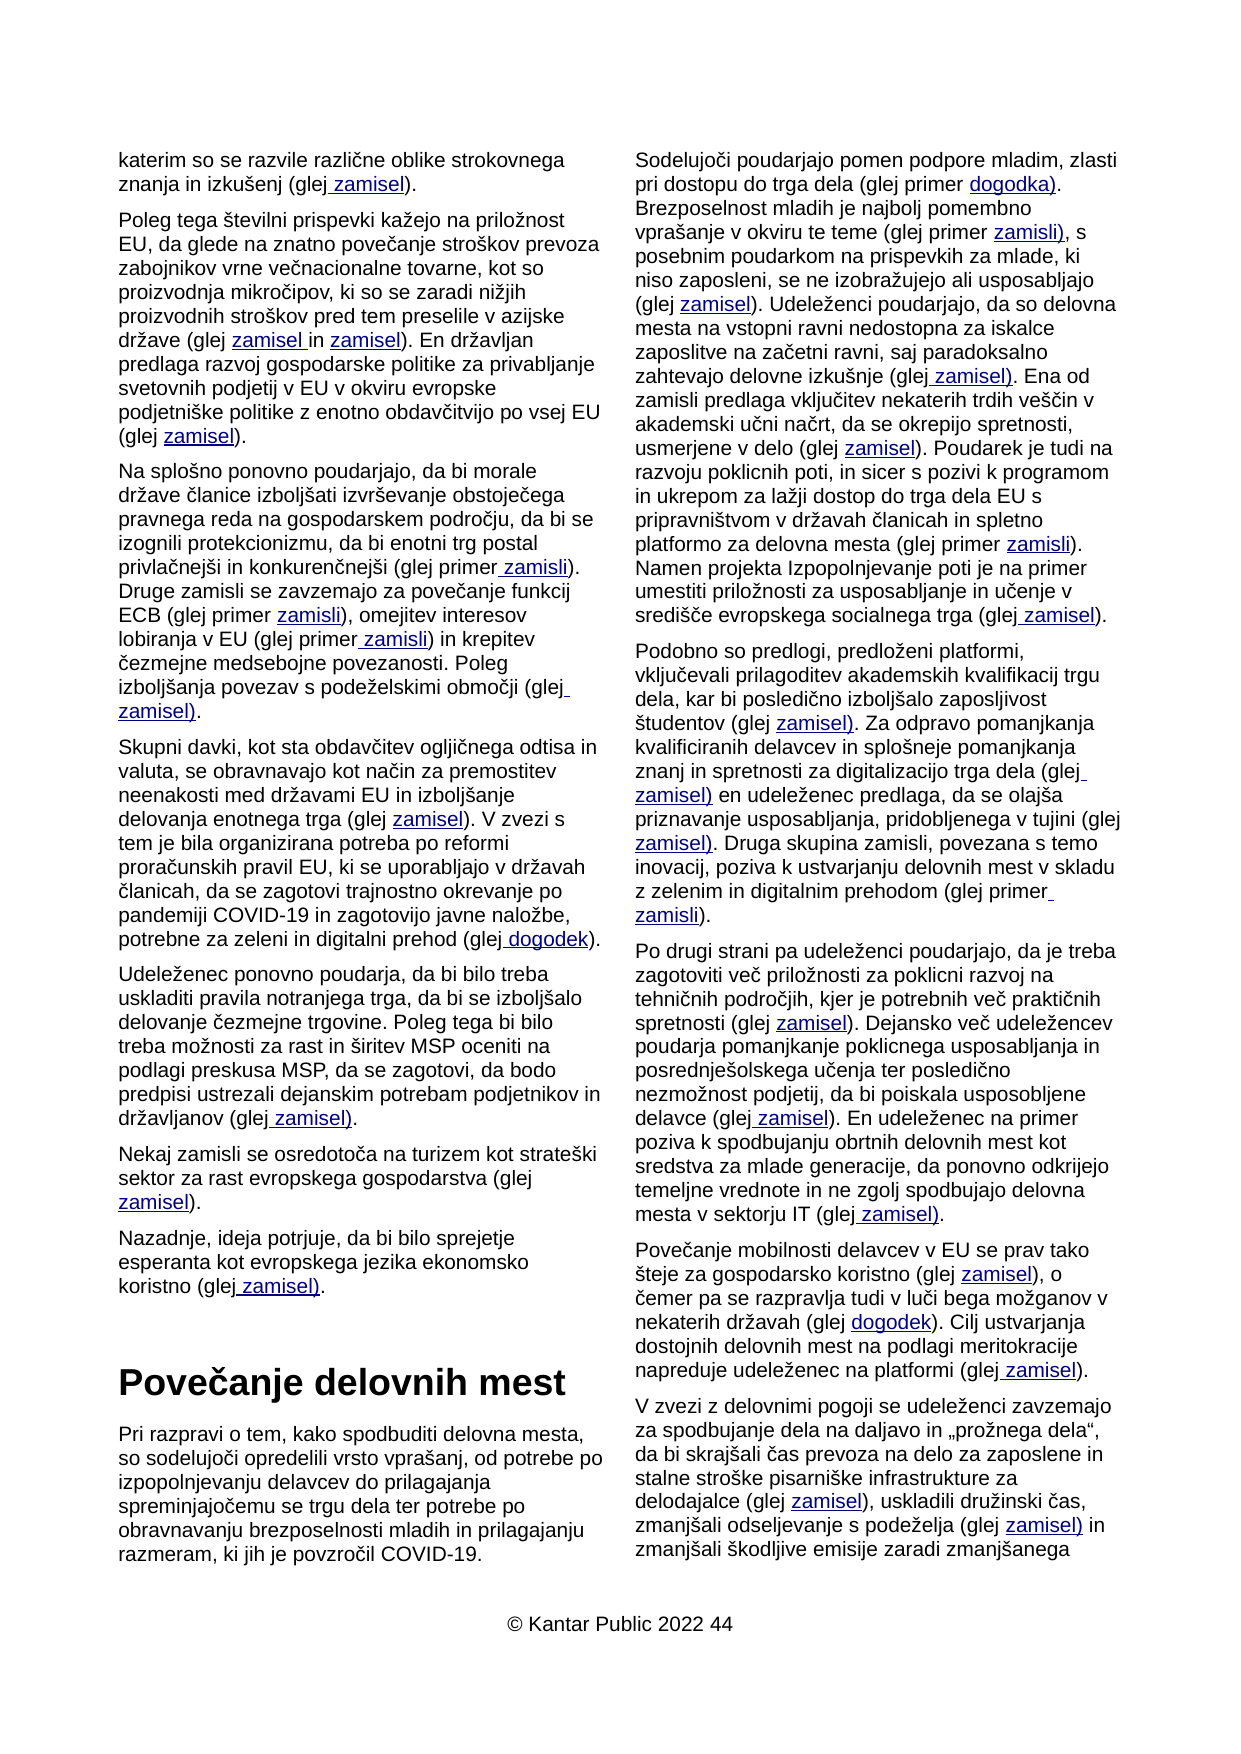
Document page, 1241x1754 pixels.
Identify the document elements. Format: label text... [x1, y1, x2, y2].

text Skupni davki, kot sta obdavčitev ogljičnega odtisa in valuta, se obravnavajo kot način za premostitev neenakosti med državami EU in izboljšanje delovanja enotnega trga (glej zamisel). V zvezi s tem je bila organizirana potreba po reformi proračunskih pravil EU, ki se uporabljajo v državah članicah, da se zagotovi trajnostno okrevanje po pandemiji COVID-19 in zagotovijo javne naložbe, potrebne za zeleni in digitalni prehod (glej dogodek). [118, 735, 605, 950]
text Poleg tega številni prispevki kažejo na priložnost EU, da glede na znatno povečanje stroškov prevoza zabojnikov vrne večnacionalne tovarne, kot so proizvodnja mikročipov, ki so se zaradi nižjih proizvodnih stroškov pred tem preselile v azijske države (glej zamisel in zamisel). En državljan predlaga razvoj gospodarske politike za privabljanje svetovnih podjetij v EU v okviru evropske podjetniške politike z enotno obdavčitvijo po vsej EU (glej zamisel). [118, 208, 605, 447]
text V zvezi z delovnimi pogoji se udeleženci zavzemajo za spodbujanje dela na daljavo in „prožnega dela“, da bi skrajšali čas prevoza na delo za zaposlene in stalne stroške pisarniške infrastrukture za delodajalce (glej zamisel), uskladili družinski čas, zmanjšali odseljevanje s podeželja (glej zamisel) in zmanjšali škodljive emisije zaradi zmanjšanega [635, 1393, 1122, 1561]
subtitle Povečanje delovnih mest [118, 1360, 605, 1403]
text Nekaj zamisli se osredotoča na turizem kot strateški sektor za rast evropskega gospodarstva (glej zamisel). [118, 1142, 605, 1214]
text Povečanje mobilnosti delavcev v EU se prav tako šteje za gospodarsko koristno (glej zamisel), o čemer pa se razpravlja tudi v luči bega možganov v nekaterih državah (glej dogodek). Cilj ustvarjanja dostojnih delovnih mest na podlagi meritokracije napreduje udeleženec na platformi (glej zamisel). [635, 1238, 1122, 1382]
text Sodelujoči poudarjajo pomen podpore mladim, zlasti pri dostopu do trga dela (glej primer dogodka). Brezposelnost mladih je najbolj pomembno vprašanje v okviru te teme (glej primer zamisli), s posebnim poudarkom na prispevkih za mlade, ki niso zaposleni, se ne izobražujejo ali usposabljajo (glej zamisel). Udeleženci poudarjajo, da so delovna mesta na vstopni ravni nedostopna za iskalce zaposlitve na začetni ravni, saj paradoksalno zahtevajo delovne izkušnje (glej zamisel). Ena od zamisli predlaga vključitev nekaterih trdih veščin v akademski učni načrt, da se okrepijo spretnosti, usmerjene v delo (glej zamisel). Poudarek je tudi na razvoju poklicnih poti, in sicer s pozivi k programom in ukrepom za lažji dostop do trga dela EU s pripravništvom v državah članicah in spletno platformo za delovna mesta (glej primer zamisli). Namen projekta Izpopolnjevanje poti je na primer umestiti priložnosti za usposabljanje in učenje v središče evropskega socialnega trga (glej zamisel). [635, 148, 1122, 627]
text Po drugi strani pa udeleženci poudarjajo, da je treba zagotoviti več priložnosti za poklicni razvoj na tehničnih področjih, kjer je potrebnih več praktičnih spretnosti (glej zamisel). Dejansko več udeležencev poudarja pomanjkanje poklicnega usposabljanja in posrednješolskega učenja ter posledično nezmožnost podjetij, da bi poiskala usposobljene delavce (glej zamisel). En udeleženec na primer poziva k spodbujanju obrtnih delovnih mest kot sredstva za mlade generacije, da ponovno odkrijejo temeljne vrednote in ne zgolj spodbujajo delovna mesta v sektorju IT (glej zamisel). [635, 938, 1122, 1226]
text Nazadnje, ideja potrjuje, da bi bilo sprejetje esperanta kot evropskega jezika ekonomsko koristno (glej zamisel). [118, 1226, 605, 1297]
text Podobno so predlogi, predloženi platformi, vključevali prilagoditev akademskih kvalifikacij trgu dela, kar bi posledično izboljšalo zaposljivost študentov (glej zamisel). Za odpravo pomanjkanja kvalificiranih delavcev in splošneje pomanjkanja znanj in spretnosti za digitalizacijo trga dela (glej zamisel) en udeleženec predlaga, da se olajša priznavanje usposabljanja, pridobljenega v tujini (glej zamisel). Druga skupina zamisli, povezana s temo inovacij, poziva k ustvarjanju delovnih mest v skladu z zelenim in digitalnim prehodom (glej primer zamisli). [635, 639, 1122, 927]
text Pri razpravi o tem, kako spodbuditi delovna mesta, so sodelujoči opredelili vrsto vprašanj, od potrebe po izpopolnjevanju delavcev do prilagajanja spreminjajočemu se trgu dela ter potrebe po obravnavanju brezposelnosti mladih in prilagajanju razmeram, ki jih je povzročil COVID-19. [118, 1422, 605, 1565]
text katerim so se razvile različne oblike strokovnega znanja in izkušenj (glej zamisel). [118, 148, 605, 196]
text Udeleženec ponovno poudarja, da bi bilo treba uskladiti pravila notranjega trga, da bi se izboljšalo delovanje čezmejne trgovine. Poleg tega bi bilo treba možnosti za rast in širitev MSP oceniti na podlagi preskusa MSP, da se zagotovi, da bodo predpisi ustrezali dejanskim potrebam podjetnikov in državljanov (glej zamisel). [118, 962, 605, 1130]
text Na splošno ponovno poudarjajo, da bi morale države članice izboljšati izvrševanje obstoječega pravnega reda na gospodarskem področju, da bi se izognili protekcionizmu, da bi enotni trg postal privlačnejši in konkurenčnejši (glej primer zamisli). Druge zamisli se zavzemajo za povečanje funkcij ECB (glej primer zamisli), omejitev interesov lobiranja v EU (glej primer zamisli) in krepitev čezmejne medsebojne povezanosti. Poleg izboljšanja povezav s podeželskimi območji (glej zamisel). [118, 459, 605, 723]
